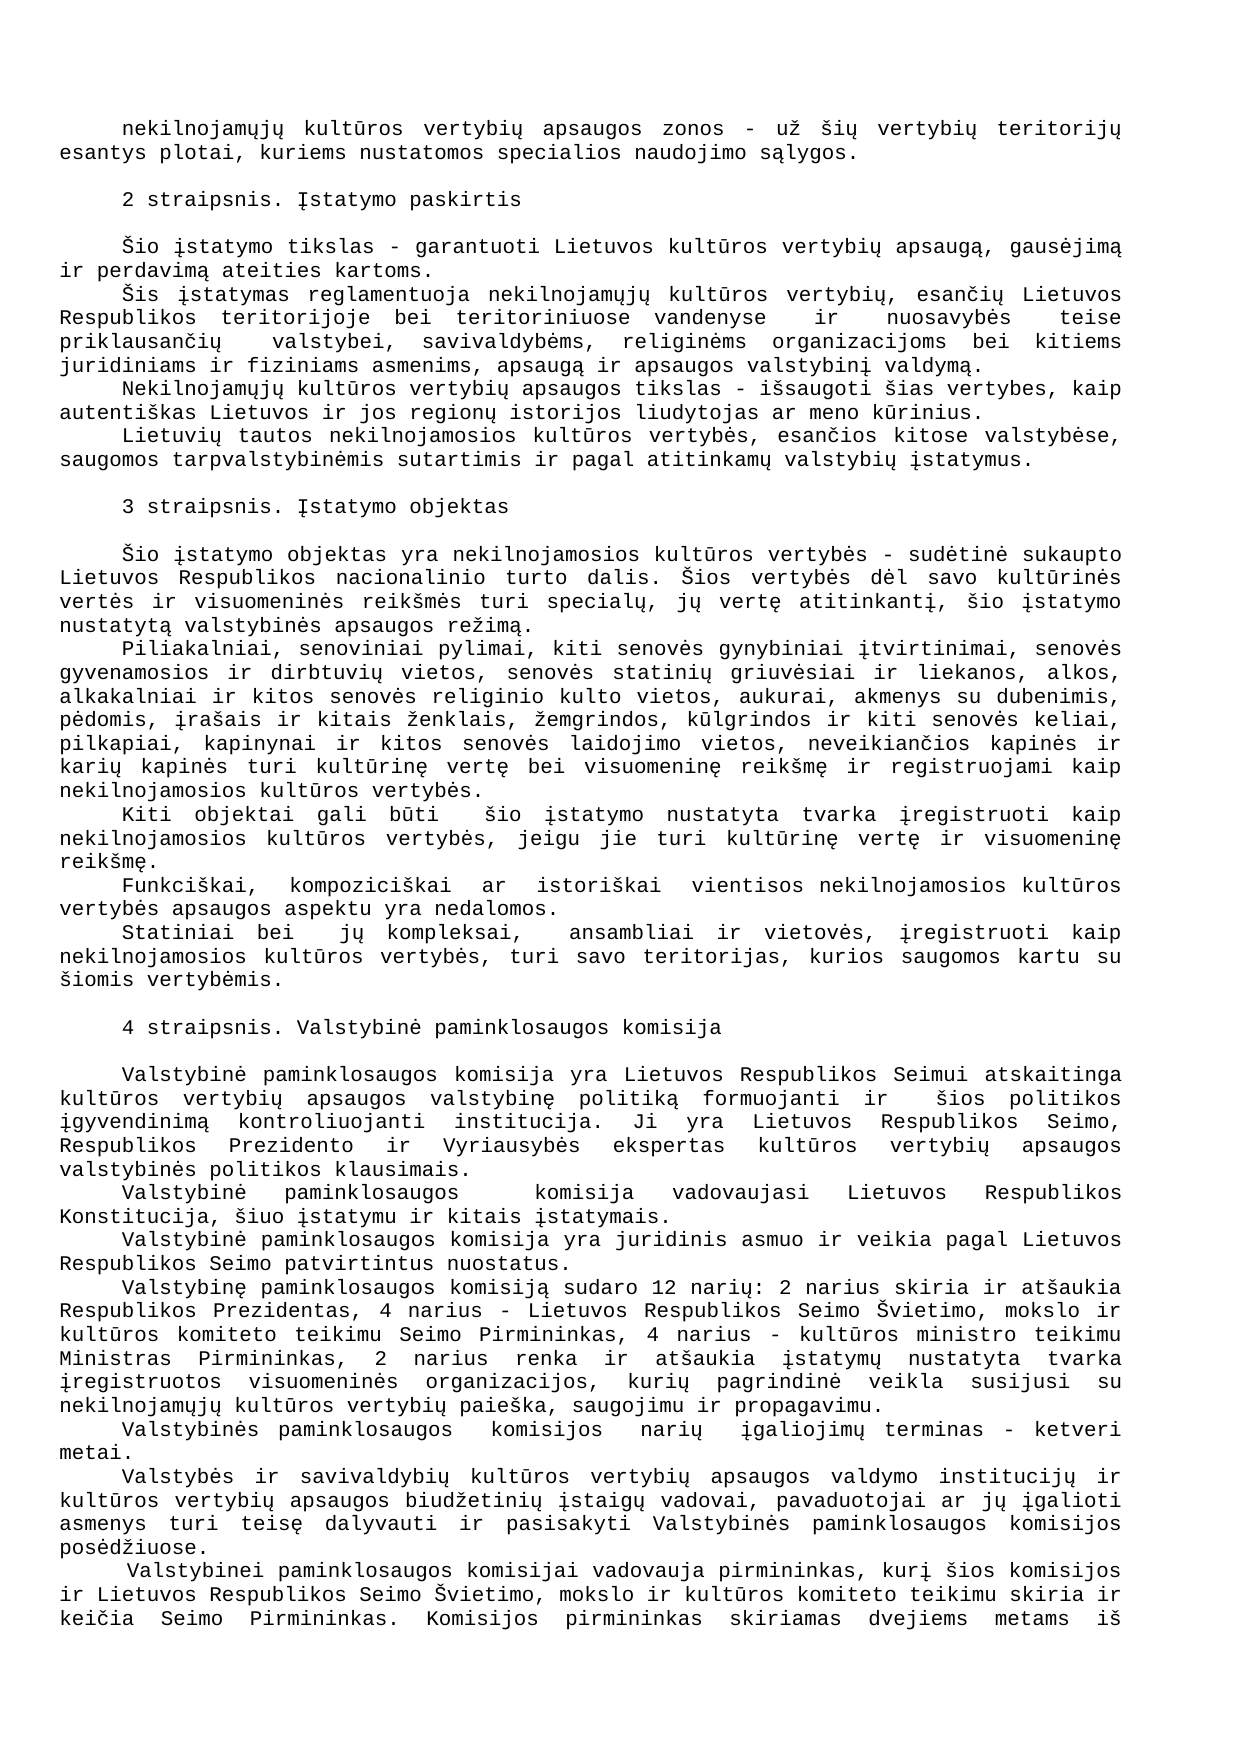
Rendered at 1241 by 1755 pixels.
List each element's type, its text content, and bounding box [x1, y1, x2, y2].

text Valstybės ir savivaldybių kultūros vertybių apsaugos valdymo institucijų ir kultūros vertybių apsaugos biudžetinių įstaigų vadovai, pavaduotojai ar jų įgalioti asmenys turi teisę dalyvauti ir pasisakyti Valstybinės paminklosaugos komisijos posėdžiuose. [59, 1466, 1122, 1561]
text Valstybinė paminklosaugos komisija yra Lietuvos Respublikos Seimui atskaitinga kultūros vertybių apsaugos valstybinę politiką formuojanti ir šios politikos įgyvendinimą kontroliuojanti institucija. Ji yra Lietuvos Respublikos Seimo, Respublikos Prezidento ir Vyriausybės ekspertas kultūros vertybių apsaugos valstybinės politikos klausimais. [59, 1064, 1122, 1182]
text Valstybinę paminklosaugos komisiją sudaro 12 narių: 2 narius skiria ir atšaukia Respublikos Prezidentas, 4 narius - Lietuvos Respublikos Seimo Švietimo, mokslo ir kultūros komiteto teikimu Seimo Pirmininkas, 4 narius - kultūros ministro teikimu Ministras Pirmininkas, 2 narius renka ir atšaukia įstatymų nustatyta tvarka įregistruotos visuomeninės organizacijos, kurių pagrindinė veikla susijusi su nekilnojamųjų kultūros vertybių paieška, saugojimu ir propagavimu. [59, 1277, 1122, 1419]
text Statiniai bei jų kompleksai, ansambliai ir vietovės, įregistruoti kaip nekilnojamosios kultūros vertybės, turi savo teritorijas, kurios saugomos kartu su šiomis vertybėmis. [59, 922, 1122, 993]
text 2 straipsnis. Įstatymo paskirtis [59, 189, 1122, 213]
text Piliakalniai, senoviniai pylimai, kiti senovės gynybiniai įtvirtinimai, senovės gyvenamosios ir dirbtuvių vietos, senovės statinių griuvėsiai ir liekanos, alkos, alkakalniai ir kitos senovės religinio kulto vietos, aukurai, akmenys su dubenimis, pėdomis, įrašais ir kitais ženklais, žemgrindos, kūlgrindos ir kiti senovės keliai, pilkapiai, kapinynai ir kitos senovės laidojimo vietos, neveikiančios kapinės ir karių kapinės turi kultūrinę vertę bei visuomeninę reikšmę ir registruojami kaip nekilnojamosios kultūros vertybės. [59, 638, 1122, 804]
text nekilnojamųjų kultūros vertybių apsaugos zonos - už šių vertybių teritorijų esantys plotai, kuriems nustatomos specialios naudojimo sąlygos. [59, 118, 1122, 165]
text Šio įstatymo tikslas - garantuoti Lietuvos kultūros vertybių apsaugą, gausėjimą ir perdavimą ateities kartoms. [59, 236, 1122, 284]
text Valstybinės paminklosaugos komisijos narių įgaliojimų terminas - ketveri metai. [59, 1419, 1122, 1466]
text Valstybinė paminklosaugos komisija yra juridinis asmuo ir veikia pagal Lietuvos Respublikos Seimo patvirtintus nuostatus. [59, 1229, 1122, 1277]
text 3 straipsnis. Įstatymo objektas [59, 496, 1122, 520]
text Šio įstatymo objektas yra nekilnojamosios kultūros vertybės - sudėtinė sukaupto Lietuvos Respublikos nacionalinio turto dalis. Šios vertybės dėl savo kultūrinės vertės ir visuomeninės reikšmės turi specialų, jų vertę atitinkantį, šio įstatymo nustatytą valstybinės apsaugos režimą. [59, 544, 1122, 638]
text Valstybinei paminklosaugos komisijai vadovauja pirmininkas, kurį šios komisijos ir Lietuvos Respublikos Seimo Švietimo, mokslo ir kultūros komiteto teikimu skiria ir keičia Seimo Pirmininkas. Komisijos pirmininkas skiriamas dvejiems metams iš [59, 1561, 1122, 1631]
text Lietuvių tautos nekilnojamosios kultūros vertybės, esančios kitose valstybėse, saugomos tarpvalstybinėmis sutartimis ir pagal atitinkamų valstybių įstatymus. [59, 426, 1122, 473]
text Šis įstatymas reglamentuoja nekilnojamųjų kultūros vertybių, esančių Lietuvos Respublikos teritorijoje bei teritoriniuose vandenyse ir nuosavybės teise priklausančių valstybei, savivaldybėms, religinėms organizacijoms bei kitiems juridiniams ir fiziniams asmenims, apsaugą ir apsaugos valstybinį valdymą. [59, 284, 1122, 378]
text Kiti objektai gali būti šio įstatymo nustatyta tvarka įregistruoti kaip nekilnojamosios kultūros vertybės, jeigu jie turi kultūrinę vertę ir visuomeninę reikšmę. [59, 804, 1122, 875]
text Nekilnojamųjų kultūros vertybių apsaugos tikslas - išsaugoti šias vertybes, kaip autentiškas Lietuvos ir jos regionų istorijos liudytojas ar meno kūrinius. [59, 378, 1122, 426]
text Valstybinė paminklosaugos komisija vadovaujasi Lietuvos Respublikos Konstitucija, šiuo įstatymu ir kitais įstatymais. [59, 1182, 1122, 1229]
text Funkciškai, kompoziciškai ar istoriškai vientisos nekilnojamosios kultūros vertybės apsaugos aspektu yra nedalomos. [59, 875, 1122, 922]
text 4 straipsnis. Valstybinė paminklosaugos komisija [59, 1017, 1122, 1040]
